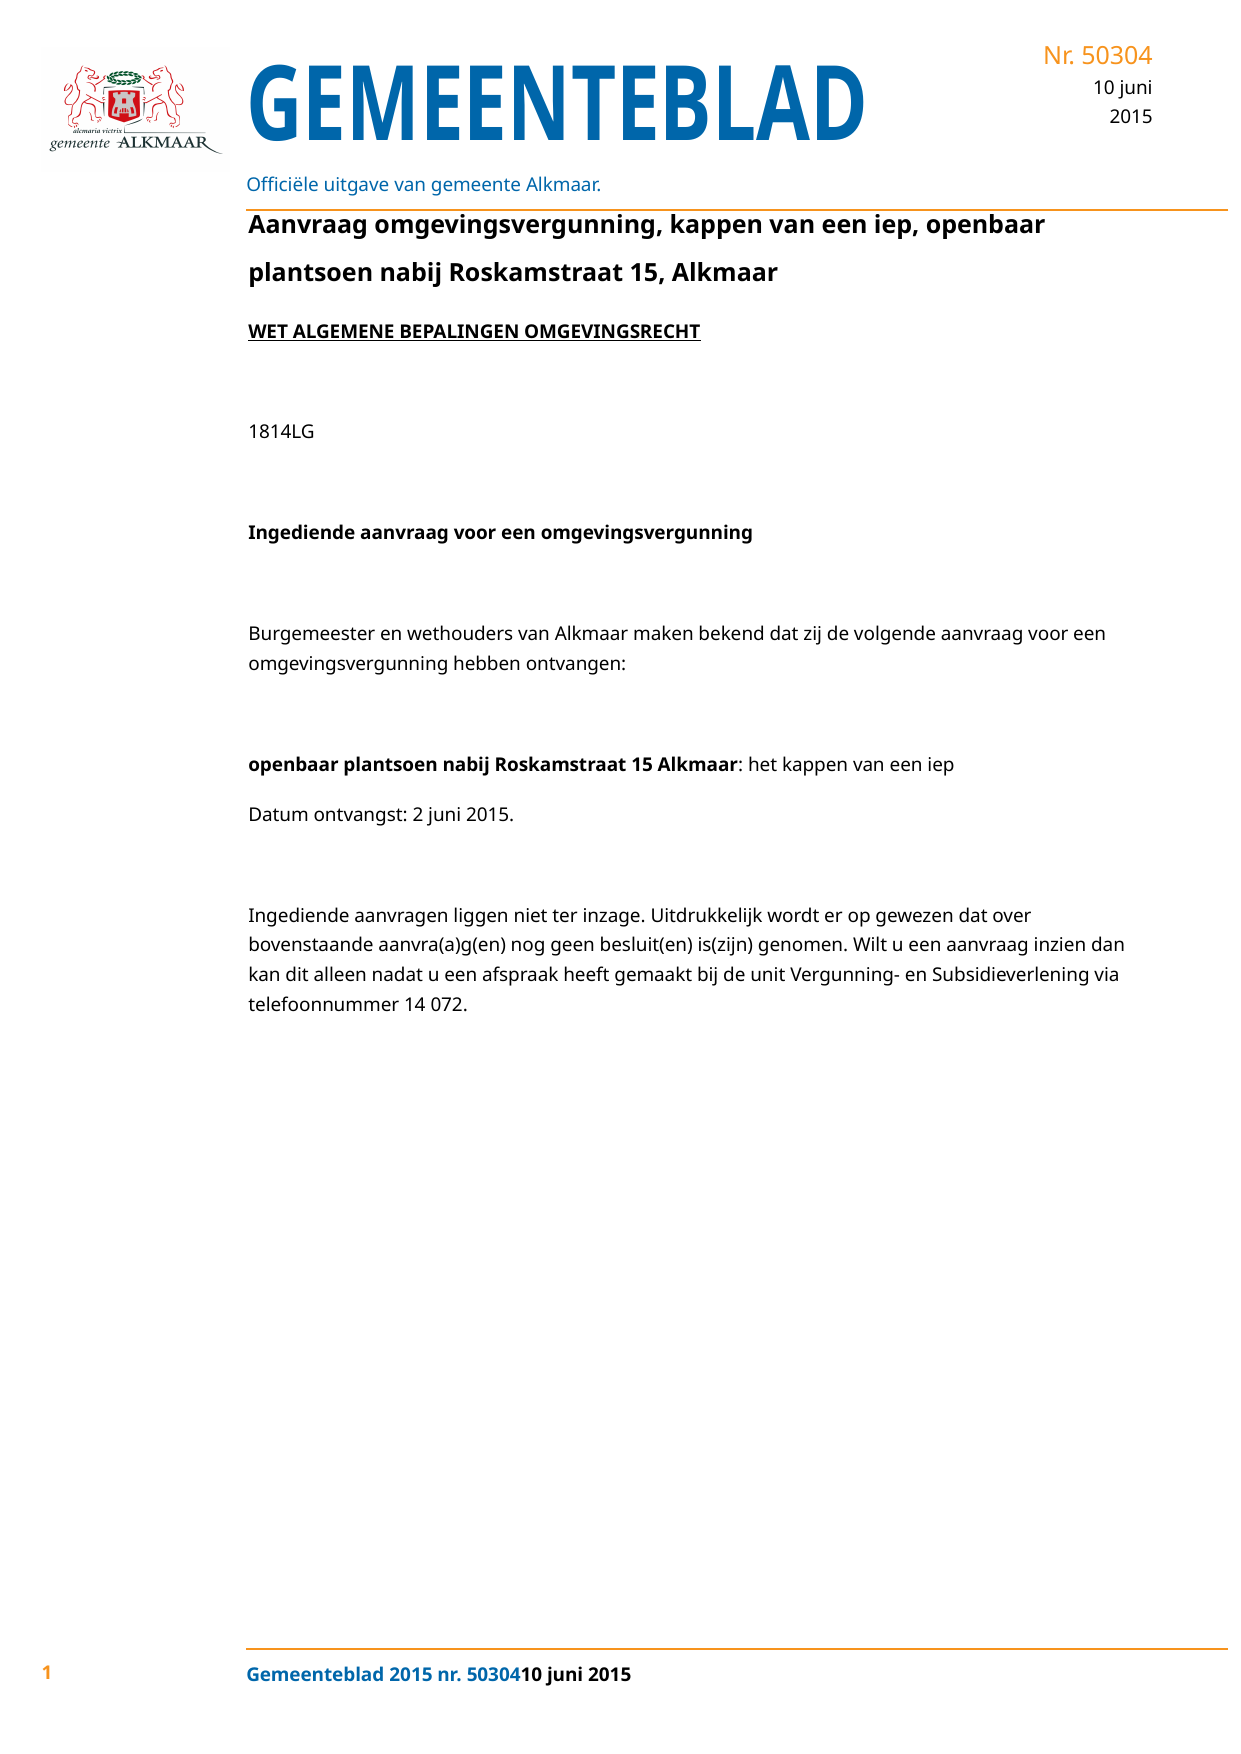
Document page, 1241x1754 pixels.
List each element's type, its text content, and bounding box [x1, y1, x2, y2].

text Burgemeester en wethouders van Alkmaar maken bekend dat zij de volgende aanvraag voor een omgevingsvergunning hebben ontvangen: [248, 620, 1152, 676]
text 1814LG [248, 419, 1152, 444]
picture [41, 47, 231, 172]
text WET ALGEMENE BEPALINGEN OMGEVINGSRECHT [248, 318, 1152, 344]
text Ingediende aanvraag voor een omgevingsvergunning [248, 519, 1152, 545]
text Aanvraag omgevingsvergunning, kappen van een iep, openbaar plantsoen nabij Roskamstraat 15, Alkmaar [248, 211, 1152, 288]
text Datum ontvangst: 2 juni 2015. [248, 801, 1152, 827]
text openbaar plantsoen nabij Roskamstraat 15 Alkmaar: het kappen van een iep [248, 751, 1152, 777]
text Ingediende aanvragen liggen niet ter inzage. Uitdrukkelijk wordt er op gewezen dat over bovenstaande aanvra(a)g(en) nog geen besluit(en) is(zijn) genomen. Wilt u een aanvraag inzien dan kan dit alleen nadat u een afspraak heeft gemaakt bij de unit Vergunning- en Subsidieverlening via telefoonnummer 14 072. [248, 902, 1152, 1017]
